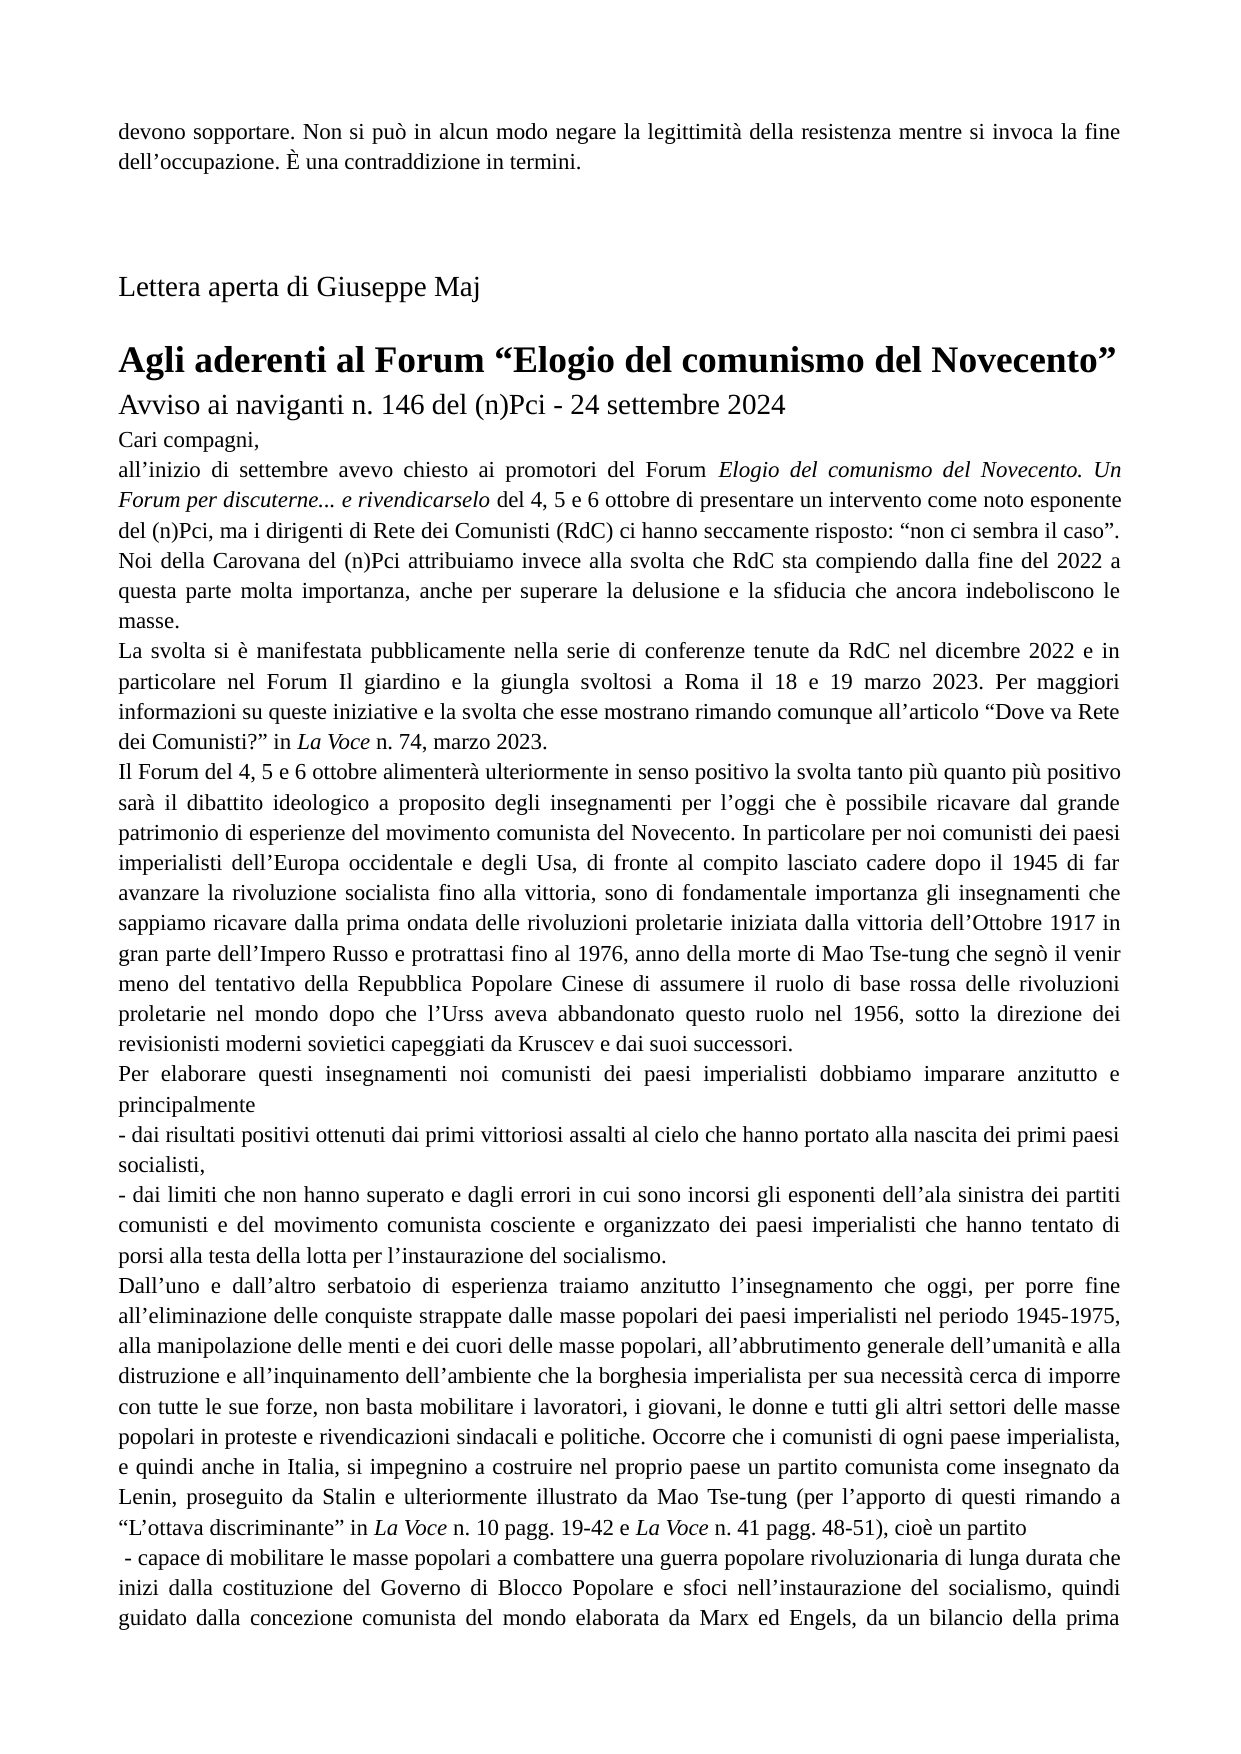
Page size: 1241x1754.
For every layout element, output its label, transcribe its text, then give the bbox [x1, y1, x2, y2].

text Lettera aperta di Giuseppe Maj [118, 269, 1122, 303]
text - dai risultati positivi ottenuti dai primi vittoriosi assalti al cielo che hanno portato alla nascita dei primi paesi socialisti, [118, 1121, 1122, 1177]
text devono sopportare. Non si può in alcun modo negare la legittimità della resistenza mentre si invoca la fine dell’occupazione. È una contraddizione in termini. [118, 118, 1122, 175]
text Avviso ai naviganti n. 146 del (n)Pci - 24 settembre 2024 [118, 387, 1122, 421]
text Dall’uno e dall’altro serbatoio di esperienza traiamo anzitutto l’insegnamento che oggi, per porre fine all’eliminazione delle conquiste strappate dalle masse popolari dei paesi imperialisti nel periodo 1945-1975, alla manipolazione delle menti e dei cuori delle masse popolari, all’abbrutimento generale dell’umanità e alla distruzione e all’inquinamento dell’ambiente che la borghesia imperialista per sua necessità cerca di imporre con tutte le sue forze, non basta mobilitare i lavoratori, i giovani, le donne e tutti gli altri settori delle masse popolari in proteste e rivendicazioni sindacali e politiche. Occorre che i comunisti di ogni paese imperialista, e quindi anche in Italia, si impegnino a costruire nel proprio paese un partito comunista come insegnato da Lenin, proseguito da Stalin e ulteriormente illustrato da Mao Tse-tung (per l’apporto di questi rimando a “L’ottava discriminante” in La Voce n. 10 pagg. 19-42 e La Voce n. 41 pagg. 48-51), cioè un partito [118, 1272, 1122, 1540]
text all’inizio di settembre avevo chiesto ai promotori del Forum Elogio del comunismo del Novecento. Un Forum per discuterne... e rivendicarselo del 4, 5 e 6 ottobre di presentare un intervento come noto esponente del (n)Pci, ma i dirigenti di Rete dei Comunisti (RdC) ci hanno seccamente risposto: “non ci sembra il caso”. Noi della Carovana del (n)Pci attribuiamo invece alla svolta che RdC sta compiendo dalla fine del 2022 a questa parte molta importanza, anche per superare la delusione e la sfiducia che ancora indeboliscono le masse. [118, 456, 1122, 634]
text Per elaborare questi insegnamenti noi comunisti dei paesi imperialisti dobbiamo imparare anzitutto e principalmente [118, 1060, 1122, 1117]
text - dai limiti che non hanno superato e dagli errori in cui sono incorsi gli esponenti dell’ala sinistra dei partiti comunisti e del movimento comunista cosciente e organizzato dei paesi imperialisti che hanno tentato di porsi alla testa della lotta per l’instaurazione del socialismo. [118, 1181, 1122, 1268]
text Il Forum del 4, 5 e 6 ottobre alimenterà ulteriormente in senso positivo la svolta tanto più quanto più positivo sarà il dibattito ideologico a proposito degli insegnamenti per l’oggi che è possibile ricavare dal grande patrimonio di esperienze del movimento comunista del Novecento. In particolare per noi comunisti dei paesi imperialisti dell’Europa occidentale e degli Usa, di fronte al compito lasciato cadere dopo il 1945 di far avanzare la rivoluzione socialista fino alla vittoria, sono di fondamentale importanza gli insegnamenti che sappiamo ricavare dalla prima ondata delle rivoluzioni proletarie iniziata dalla vittoria dell’Ottobre 1917 in gran parte dell’Impero Russo e protrattasi fino al 1976, anno della morte di Mao Tse-tung che segnò il venir meno del tentativo della Repubblica Popolare Cinese di assumere il ruolo di base rossa delle rivoluzioni proletarie nel mondo dopo che l’Urss aveva abbandonato questo ruolo nel 1956, sotto la direzione dei revisionisti moderni sovietici capeggiati da Kruscev e dai suoi successori. [118, 758, 1122, 1057]
text - capace di mobilitare le masse popolari a combattere una guerra popolare rivoluzionaria di lunga durata che inizi dalla costituzione del Governo di Blocco Popolare e sfoci nell’instaurazione del socialismo, quindi guidato dalla concezione comunista del mondo elaborata da Marx ed Engels, da un bilancio della prima [118, 1544, 1122, 1631]
text La svolta si è manifestata pubblicamente nella serie di conferenze tenute da RdC nel dicembre 2022 e in particolare nel Forum Il giardino e la giungla svoltosi a Roma il 18 e 19 marzo 2023. Per maggiori informazioni su queste iniziative e la svolta che esse mostrano rimando comunque all’articolo “Dove va Rete dei Comunisti?” in La Voce n. 74, marzo 2023. [118, 637, 1122, 754]
text Cari compagni, [118, 426, 1122, 452]
text Agli aderenti al Forum “Elogio del comunismo del Novecento” [118, 338, 1122, 381]
